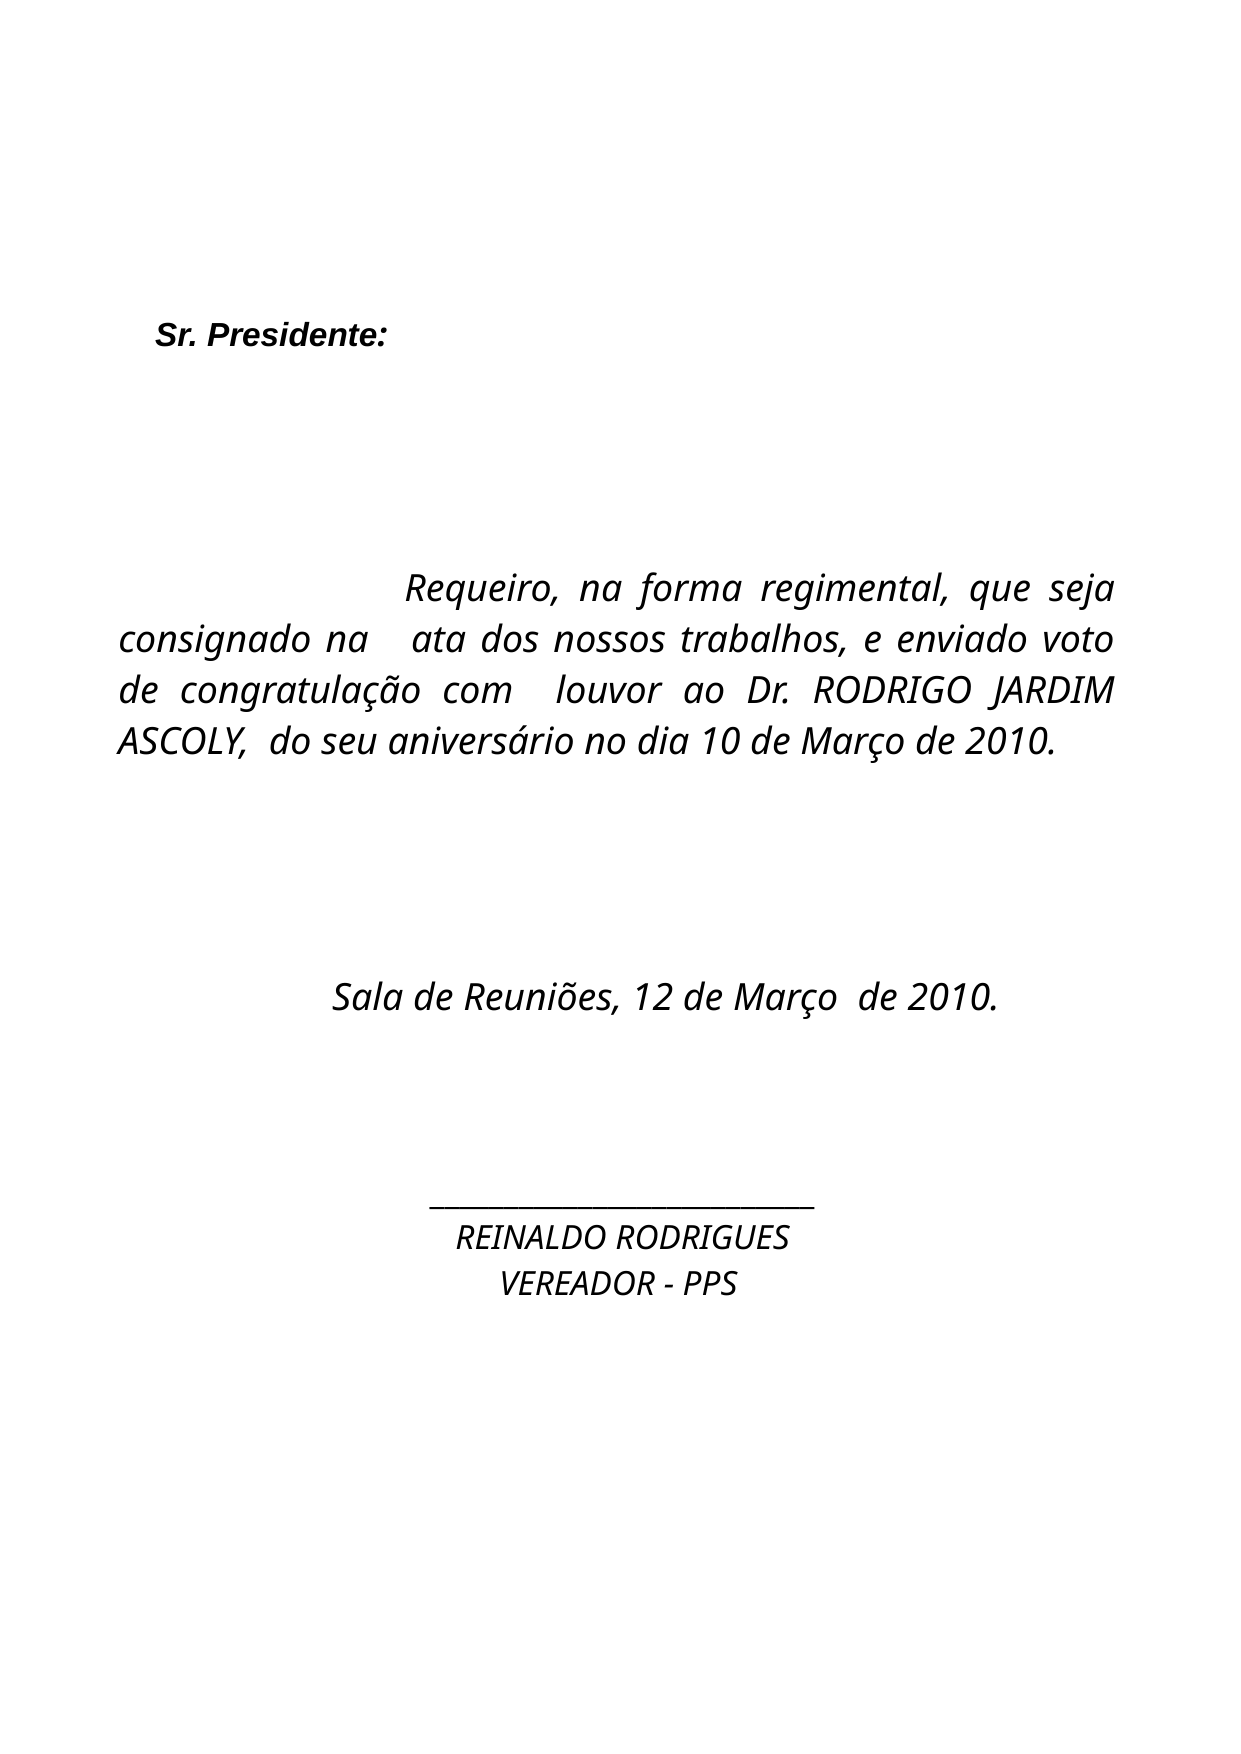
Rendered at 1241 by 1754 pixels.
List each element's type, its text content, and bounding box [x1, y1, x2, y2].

text VEREADOR - PPS [118, 1259, 1122, 1305]
text Requeiro, na forma regimental, que seja consignado na ata dos nossos trabalhos, e enviado voto de congratulação com louvor ao Dr. RODRIGO JARDIM ASCOLY, do seu aniversário no dia 10 de Março de 2010. [118, 562, 1120, 766]
text Sala de Reuniões, 12 de Março de 2010. [118, 970, 1120, 1021]
text Sr. Presidente: [118, 310, 1122, 356]
text __________________________ [118, 1168, 1122, 1214]
text REINALDO RODRIGUES [118, 1214, 1122, 1259]
